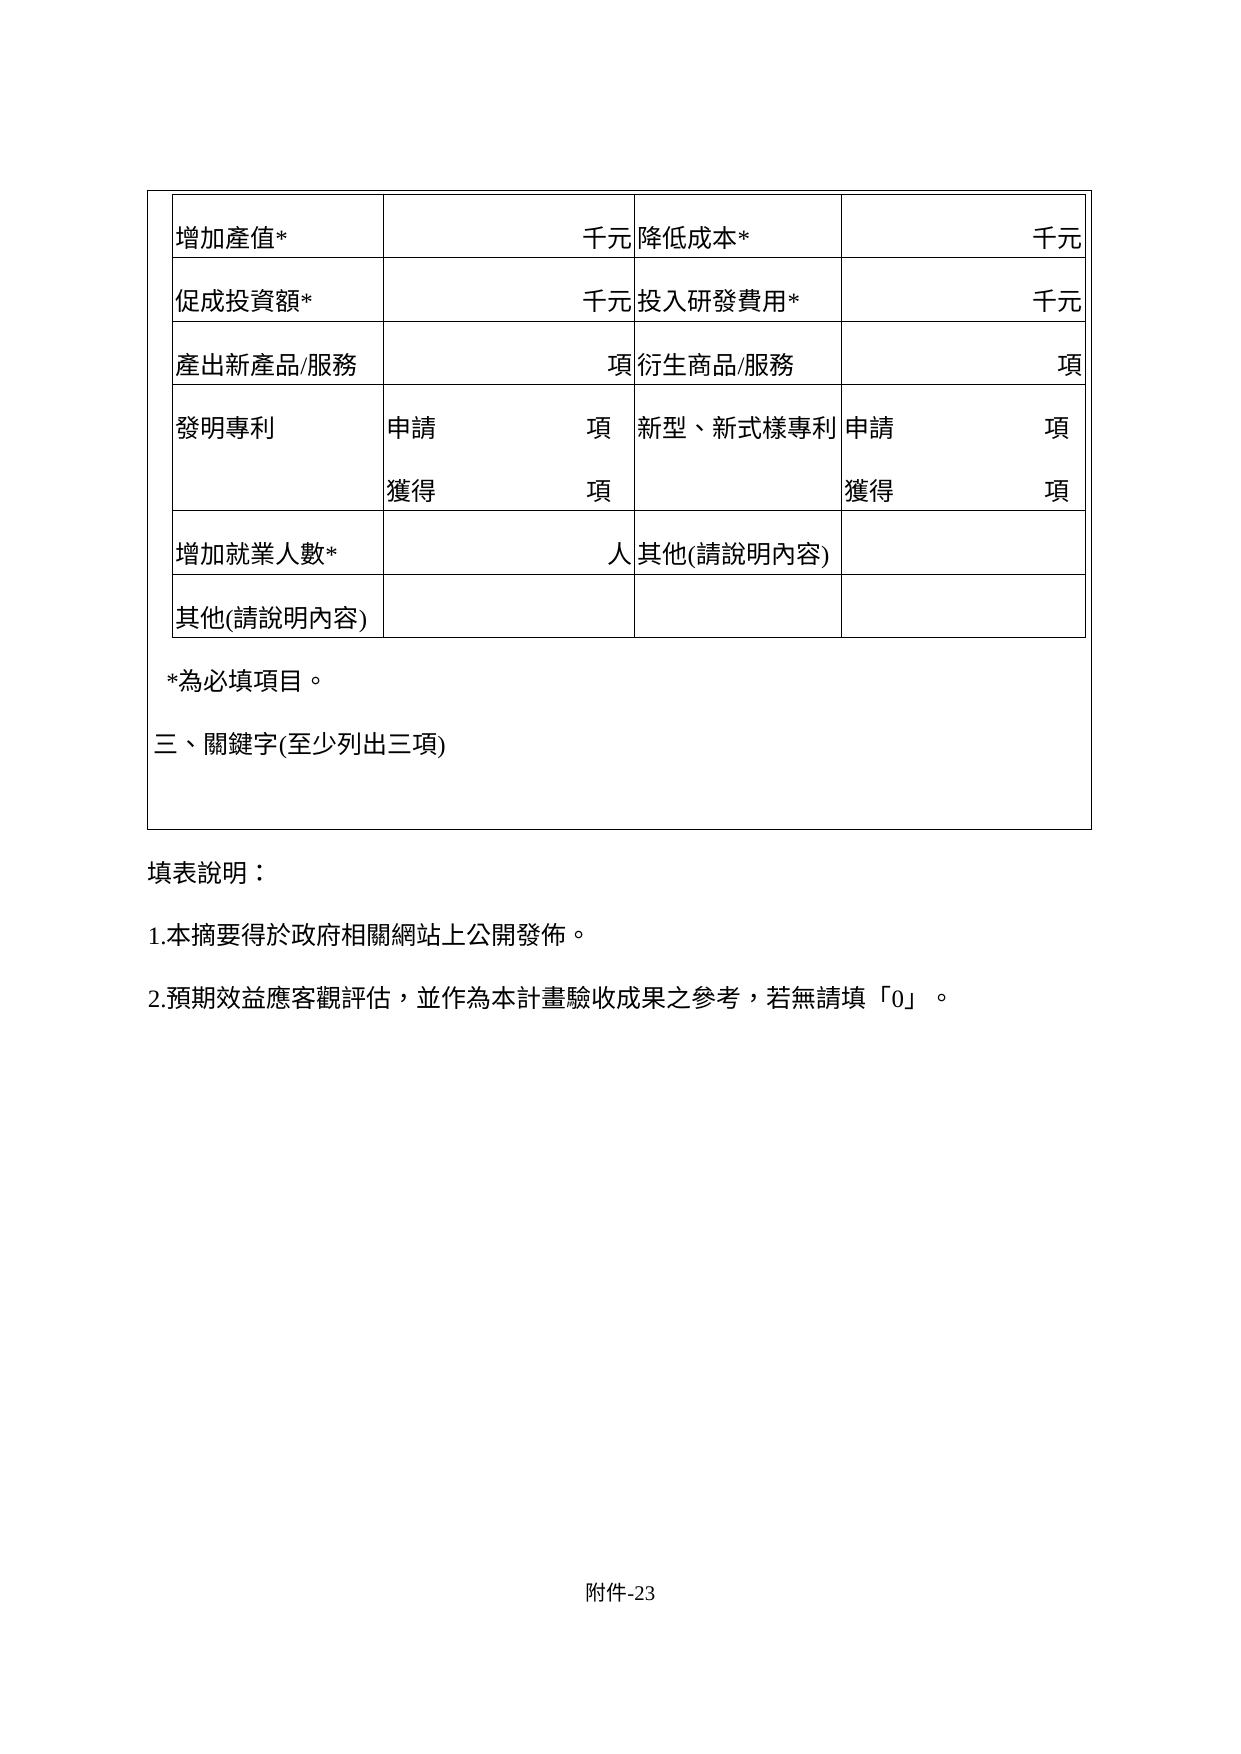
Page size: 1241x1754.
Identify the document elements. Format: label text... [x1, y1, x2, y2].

table_header 增加產值* [173, 195, 383, 257]
text 1.本摘要得於政府相關網站上公開發佈。 [148, 892, 1092, 955]
table_cell 衍生商品/服務 [635, 322, 841, 384]
table_cell [842, 511, 1085, 574]
table_cell 項 [384, 322, 634, 384]
table_cell 人 [384, 511, 634, 574]
table_cell 申請 項 獲得 項 [842, 385, 1085, 510]
table_cell 產出新產品/服務 [173, 322, 383, 384]
table_cell [635, 575, 841, 637]
table_cell 千元 [384, 258, 634, 321]
table_cell 增加就業人數* [173, 511, 383, 574]
table_header 千元 [842, 195, 1085, 257]
table_cell 申請 項 獲得 項 [384, 385, 634, 510]
table_cell 其他(請說明內容) [173, 575, 383, 637]
table_cell 項 [842, 322, 1085, 384]
table_cell [384, 575, 634, 637]
table_cell 投入研發費用* [635, 258, 841, 321]
table_cell 千元 [842, 258, 1085, 321]
table_cell 促成投資額* [173, 258, 383, 321]
text 2.預期效益應客觀評估，並作為本計畫驗收成果之參考，若無請填「0」。 [148, 955, 1092, 1017]
table_cell [842, 575, 1085, 637]
table_cell 新型、新式樣專利 [635, 385, 841, 510]
table_cell *為必填項目。 三、關鍵字(至少列出三項) [148, 191, 1091, 829]
text 填表說明： [148, 830, 1092, 892]
table_header 降低成本* [635, 195, 841, 257]
table_cell 發明專利 [173, 385, 383, 510]
table_cell 其他(請說明內容) [635, 511, 841, 574]
table_header 千元 [384, 195, 634, 257]
